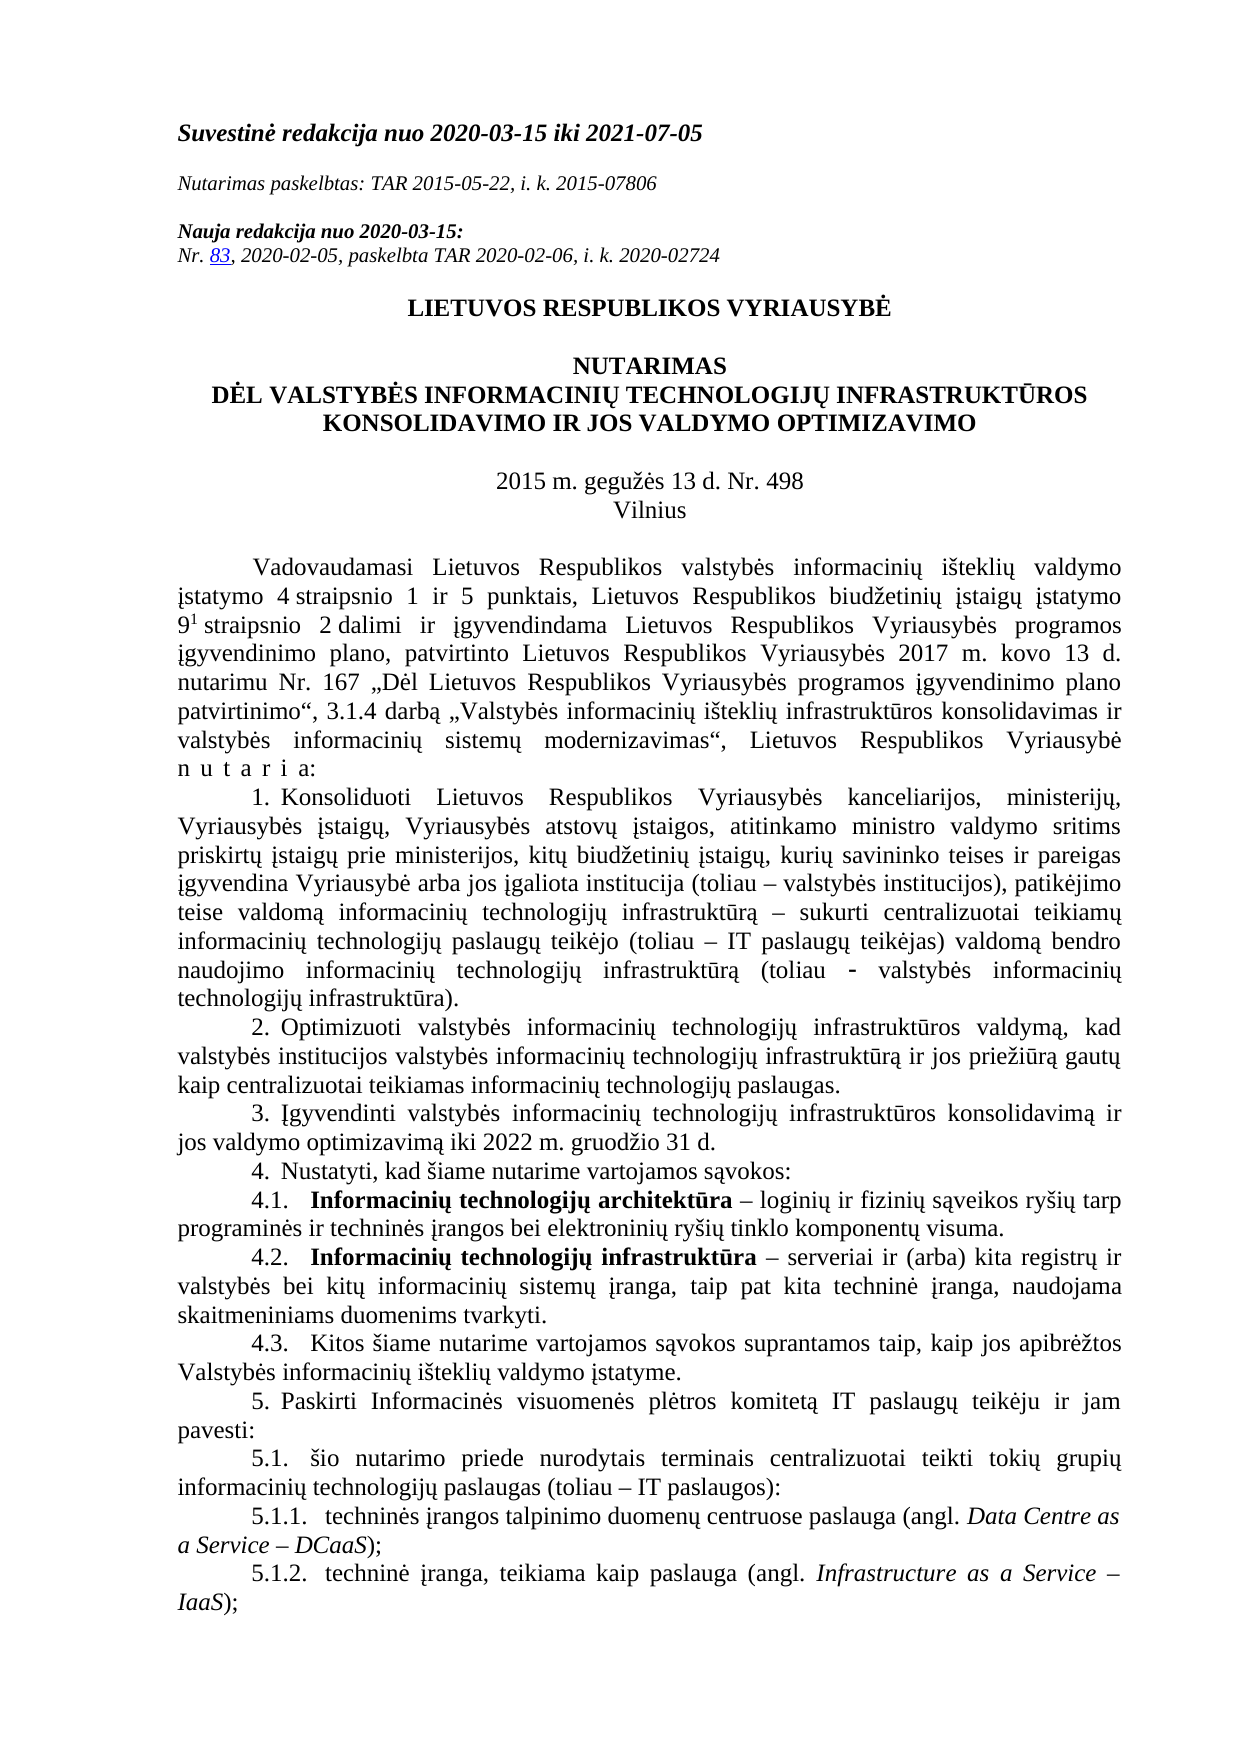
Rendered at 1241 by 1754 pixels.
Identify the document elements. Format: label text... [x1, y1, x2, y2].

text 5.1.1. techninės įrangos talpinimo duomenų centruose paslauga (angl. Data Centre as a Service – DCaaS); [177, 1501, 1122, 1558]
text 4. Nustatyti, kad šiame nutarime vartojamos sąvokos: [177, 1156, 1122, 1185]
text 5.1. šio nutarimo priede nurodytais terminais centralizuotai teikti tokių grupių informacinių technologijų paslaugas (toliau – IT paslaugos): [177, 1443, 1122, 1501]
text 4.2. Informacinių technologijų infrastruktūra – serveriai ir (arba) kita registrų ir valstybės bei kitų informacinių sistemų įranga, taip pat kita techninė įranga, naudojama skaitmeniniams duomenims tvarkyti. [177, 1242, 1122, 1328]
text Lietuvos Respublikos Vyriausybė [177, 293, 1122, 322]
text Vadovaudamasi Lietuvos Respublikos valstybės informacinių išteklių valdymo įstatymo 4 straipsnio 1 ir 5 punktais, Lietuvos Respublikos biudžetinių įstaigų įstatymo 91 straipsnio 2 dalimi ir įgyvendindama Lietuvos Respublikos Vyriausybės programos įgyvendinimo plano, patvirtinto Lietuvos Respublikos Vyriausybės 2017 m. kovo 13 d. nutarimu Nr. 167 „Dėl Lietuvos Respublikos Vyriausybės programos įgyvendinimo plano patvirtinimo“, 3.1.4 darbą „Valstybės informacinių išteklių infrastruktūros konsolidavimas ir valstybės informacinių sistemų modernizavimas“, Lietuvos Respublikos Vyriausybė nutaria: [177, 552, 1122, 782]
text 5. Paskirti Informacinės visuomenės plėtros komitetą IT paslaugų teikėju ir jam pavesti: [177, 1386, 1122, 1443]
text 5.1.2. techninė įranga, teikiama kaip paslauga (angl. Infrastructure as a Service – IaaS); [177, 1558, 1122, 1616]
text 2. Optimizuoti valstybės informacinių technologijų infrastruktūros valdymą, kad valstybės institucijos valstybės informacinių technologijų infrastruktūrą ir jos priežiūrą gautų kaip centralizuotai teikiamas informacinių technologijų paslaugas. [177, 1012, 1122, 1098]
text Vilnius [177, 495, 1122, 523]
text 3. Įgyvendinti valstybės informacinių technologijų infrastruktūros konsolidavimą ir jos valdymo optimizavimą iki 2022 m. gruodžio 31 d. [177, 1098, 1122, 1156]
text 4.1. Informacinių technologijų architektūra – loginių ir fizinių sąveikos ryšių tarp programinės ir techninės įrangos bei elektroninių ryšių tinklo komponentų visuma. [177, 1185, 1122, 1242]
text Suvestinė redakcija nuo 2020-03-15 iki 2021-07-05 [177, 118, 1122, 147]
text Dėl VALSTYBĖS INFORMACINIŲ TECHNOLOGIJŲ INFRASTRUKTŪROS KONSOLIDAVIMO IR JOS VALDYMO OPTIMIZAVIMO [177, 380, 1122, 437]
text nutarimas [177, 351, 1122, 380]
text 1. Konsoliduoti Lietuvos Respublikos Vyriausybės kanceliarijos, ministerijų, Vyriausybės įstaigų, Vyriausybės atstovų įstaigos, atitinkamo ministro valdymo sritims priskirtų įstaigų prie ministerijos, kitų biudžetinių įstaigų, kurių savininko teises ir pareigas įgyvendina Vyriausybė arba jos įgaliota institucija (toliau – valstybės institucijos), patikėjimo teise valdomą informacinių technologijų infrastruktūrą – sukurti centralizuotai teikiamų informacinių technologijų paslaugų teikėjo (toliau – IT paslaugų teikėjas) valdomą bendro naudojimo informacinių technologijų infrastruktūrą (toliau  valstybės informacinių technologijų infrastruktūra). [177, 782, 1122, 1012]
text Nutarimas paskelbtas: TAR 2015-05-22, i. k. 2015-07806 [177, 171, 1122, 195]
text 4.3. Kitos šiame nutarime vartojamos sąvokos suprantamos taip, kaip jos apibrėžtos Valstybės informacinių išteklių valdymo įstatyme. [177, 1328, 1122, 1386]
text 2015 m. gegužės 13 d. Nr. 498 [177, 466, 1122, 495]
text Nauja redakcija nuo 2020-03-15: [177, 219, 1122, 243]
text Nr. 83, 2020-02-05, paskelbta TAR 2020-02-06, i. k. 2020-02724 [177, 243, 1122, 267]
